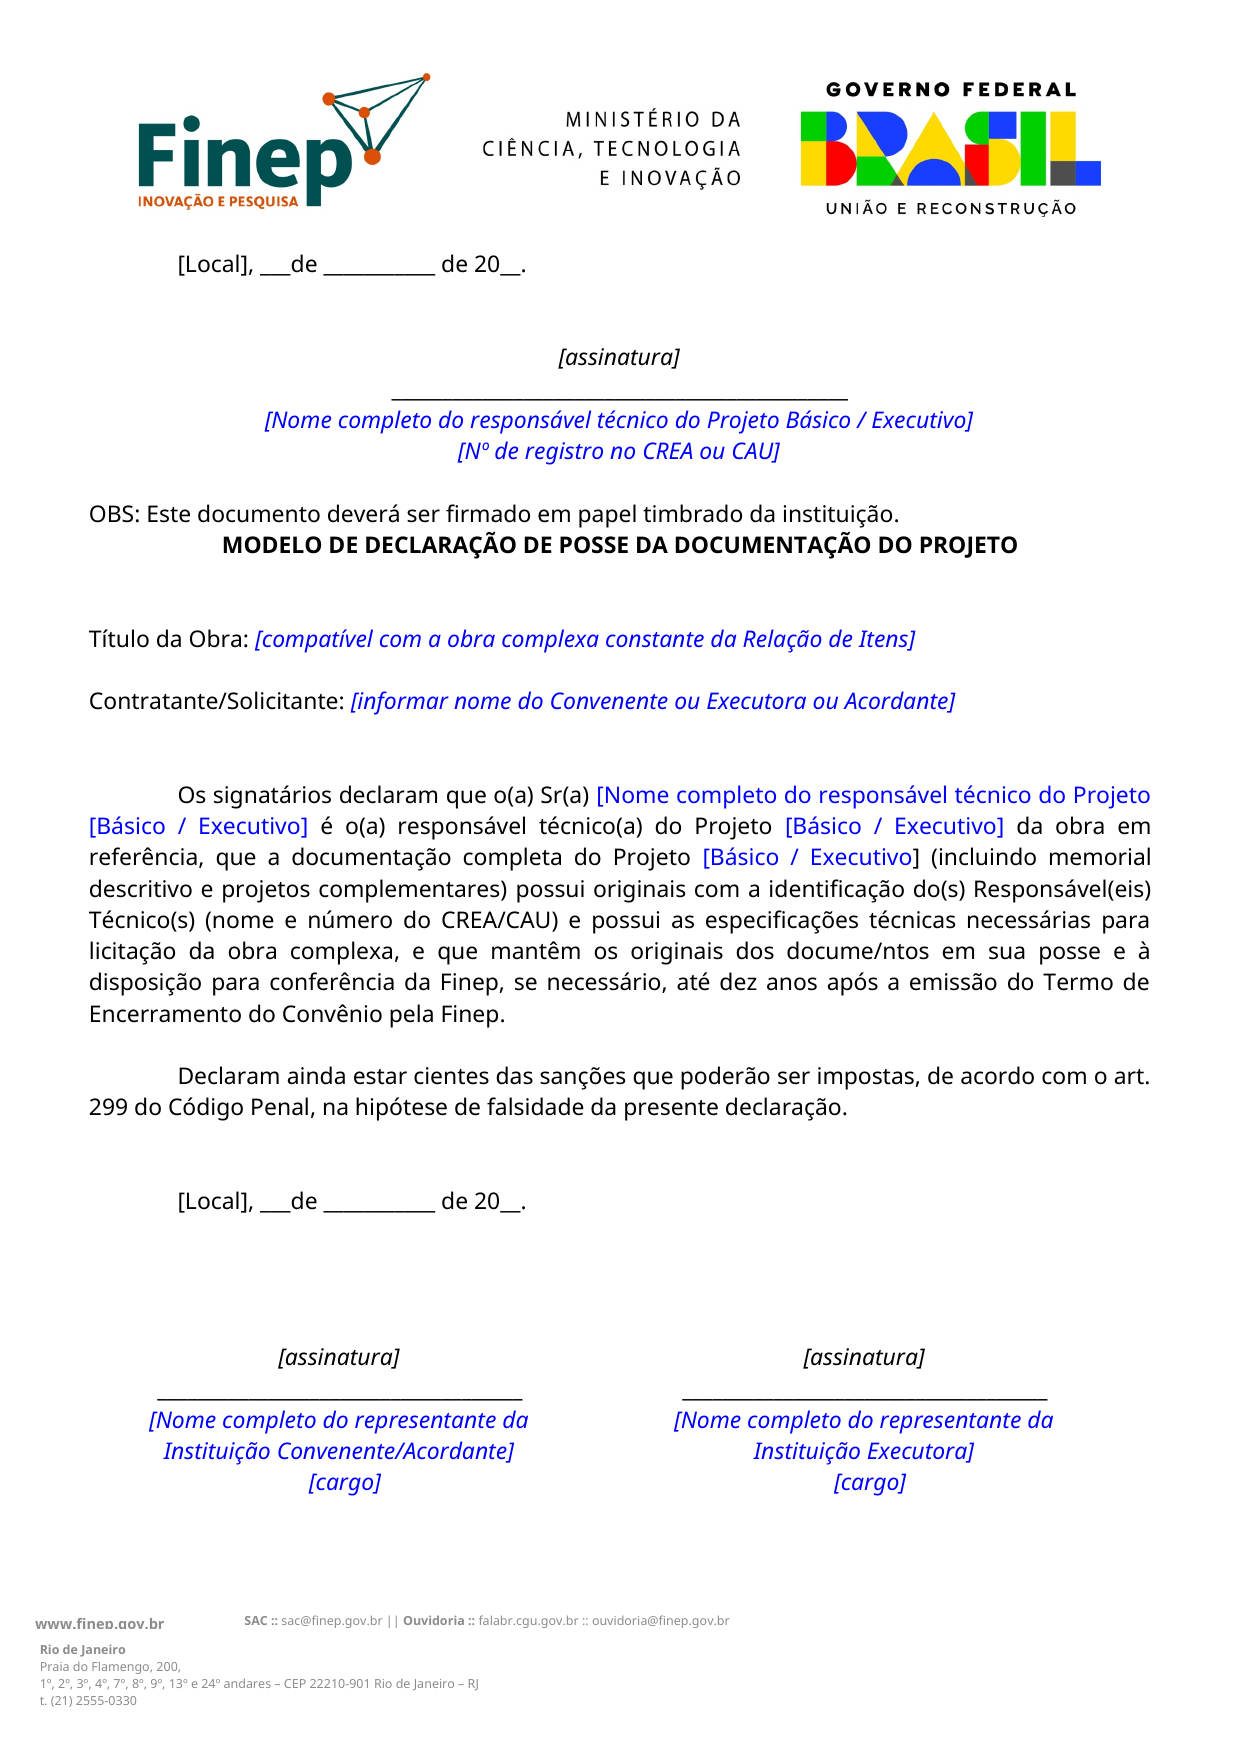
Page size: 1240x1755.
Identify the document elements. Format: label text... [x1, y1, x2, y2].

text [assinatura] [89, 341, 1152, 373]
text [Local], ___de ___________ de 20__. [103, 1185, 1152, 1216]
text [Nº de registro no CREA ou CAU] [89, 435, 1152, 466]
text Título da Obra: [compatível com a obra complexa constante da Relação de Itens] [89, 623, 1152, 654]
text _____________________________________________ [89, 373, 1152, 404]
table_header [assinatura] ____________________________________ [Nome completo do representante da Instituição Convenente/Acordante] [cargo] [89, 1341, 591, 1529]
text [Nome completo do responsável técnico do Projeto Básico / Executivo] [89, 404, 1152, 435]
text [Local], ___de ___________ de 20__. [103, 248, 1152, 279]
text Contratante/Solicitante: [informar nome do Convenente ou Executora ou Acordante] [89, 685, 1152, 716]
text Os signatários declaram que o(a) Sr(a) [Nome completo do responsável técnico do Projeto [Básico / Executivo] é o(a) responsável técnico(a) do Projeto [Básico / Executivo] da obra em referência, que a documentação completa do Projeto [Básico / Executivo] (incluindo memorial descritivo e projetos complementares) possui originais com a identificação do(s) Responsável(eis) Técnico(s) (nome e número do CREA/CAU) e possui as especificações técnicas necessárias para licitação da obra complexa, e que mantêm os originais dos docume/ntos em sua posse e à disposição para conferência da Finep, se necessário, até dez anos após a emissão do Termo de Encerramento do Convênio pela Finep. [89, 779, 1152, 1029]
text MODELO DE DECLARAÇÃO DE POSSE DA DOCUMENTAÇÃO DO PROJETO [89, 529, 1152, 560]
table_header [591, 1341, 614, 1529]
table_header [assinatura] ____________________________________ [Nome completo do representante da Instituição Executora] [cargo] [614, 1341, 1116, 1529]
text Declaram ainda estar cientes das sanções que poderão ser impostas, de acordo com o art. 299 do Código Penal, na hipótese de falsidade da presente declaração. [89, 1060, 1152, 1123]
text OBS: Este documento deverá ser firmado em papel timbrado da instituição. [89, 498, 1152, 529]
